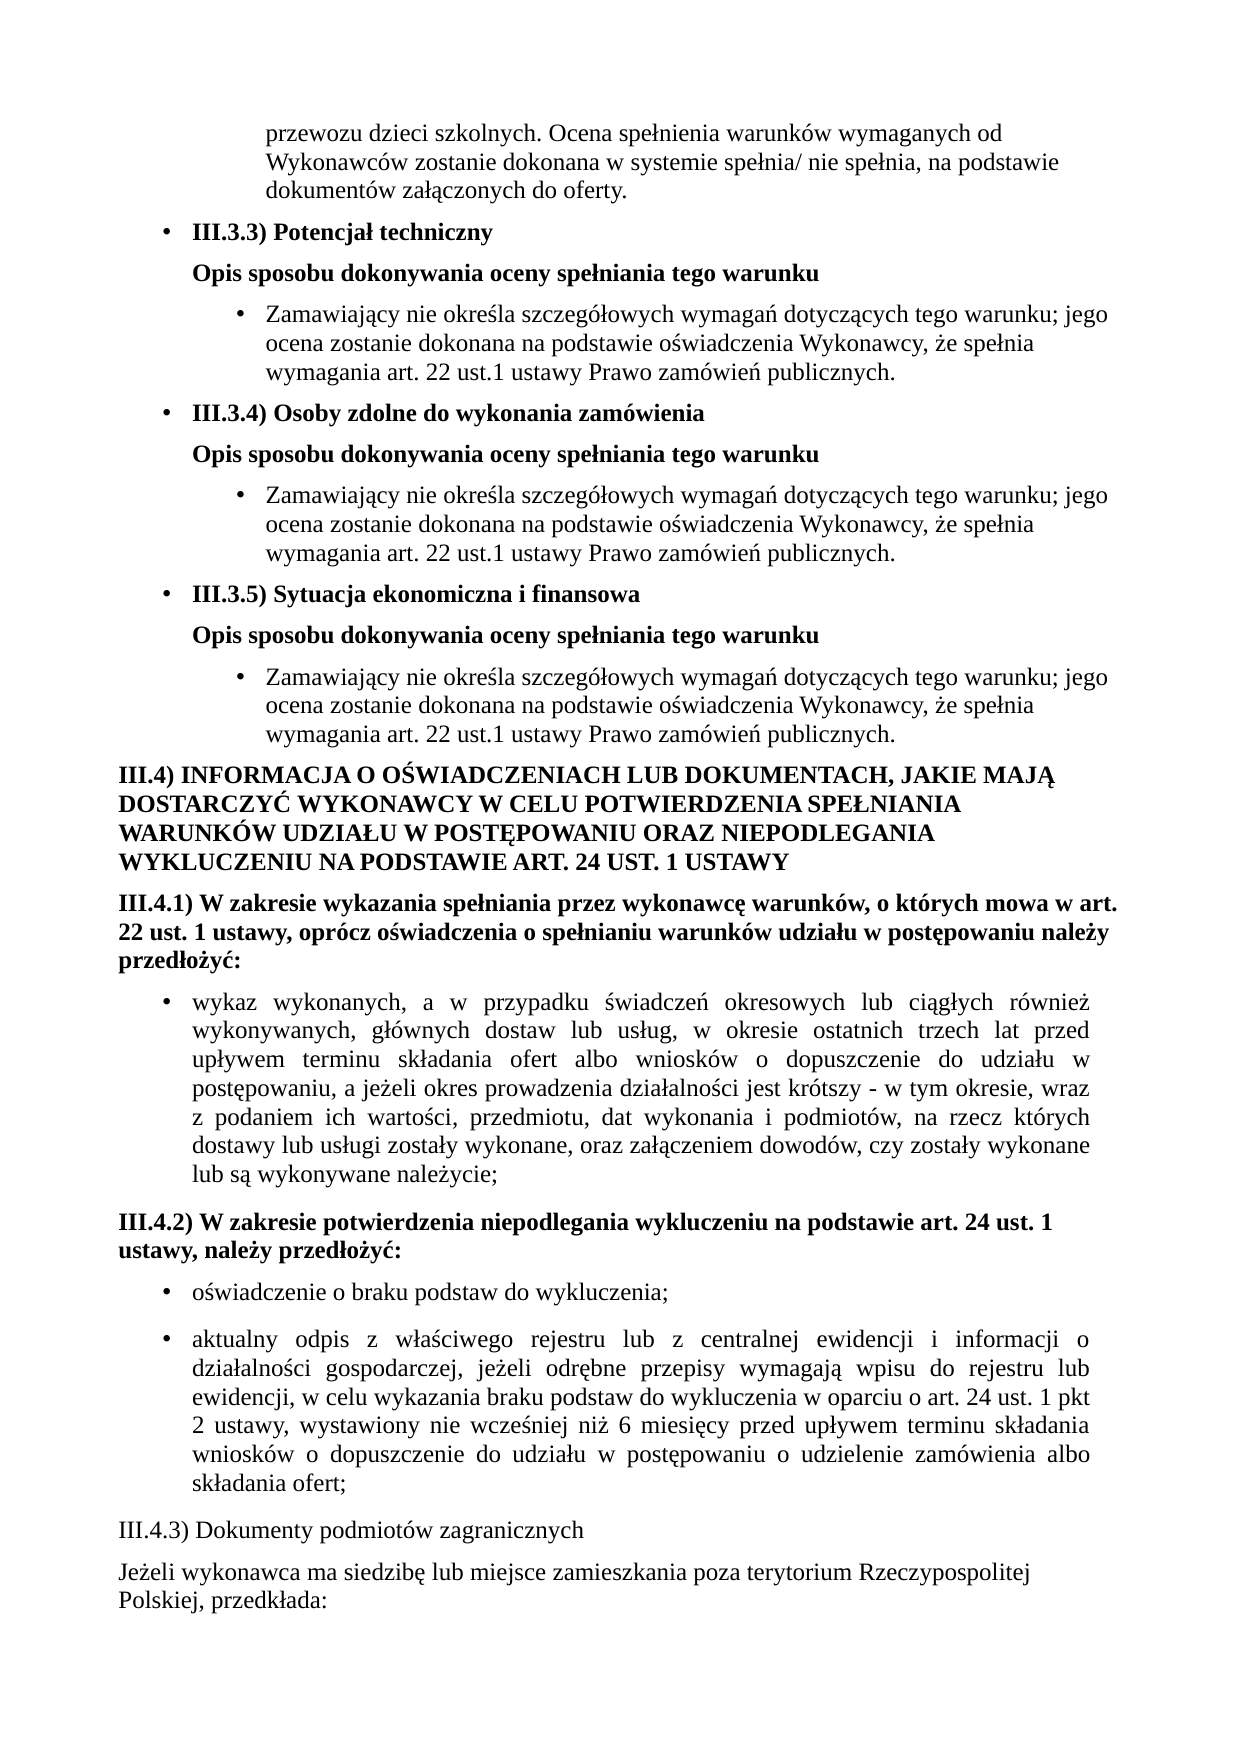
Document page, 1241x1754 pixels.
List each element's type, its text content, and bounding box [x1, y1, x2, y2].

list III.3.4) Osoby zdolne do wykonania zamówienia [162, 398, 1122, 427]
text III.4) INFORMACJA O OŚWIADCZENIACH LUB DOKUMENTACH, JAKIE MAJĄ DOSTARCZYĆ WYKONAWCY W CELU POTWIERDZENIA SPEŁNIANIA WARUNKÓW UDZIAŁU W POSTĘPOWANIU ORAZ NIEPODLEGANIA WYKLUCZENIU NA PODSTAWIE ART. 24 UST. 1 USTAWY [118, 761, 1122, 876]
text III.4.2) W zakresie potwierdzenia niepodlegania wykluczeniu na podstawie art. 24 ust. 1 ustawy, należy przedłożyć: [118, 1207, 1122, 1264]
list Opis sposobu dokonywania oceny spełniania tego warunku [162, 258, 1122, 287]
list oświadczenie o braku podstaw do wykluczenia; [162, 1277, 1091, 1306]
list przewozu dzieci szkolnych. Ocena spełnienia warunków wymaganych od Wykonawców zostanie dokonana w systemie spełnia/ nie spełnia, na podstawie dokumentów załączonych do oferty. [236, 118, 1122, 204]
list Opis sposobu dokonywania oceny spełniania tego warunku [162, 439, 1122, 468]
list Zamawiający nie określa szczegółowych wymagań dotyczących tego warunku; jego ocena zostanie dokonana na podstawie oświadczenia Wykonawcy, że spełnia wymagania art. 22 ust.1 ustawy Prawo zamówień publicznych. [236, 481, 1122, 567]
list Opis sposobu dokonywania oceny spełniania tego warunku [162, 621, 1122, 649]
list Zamawiający nie określa szczegółowych wymagań dotyczących tego warunku; jego ocena zostanie dokonana na podstawie oświadczenia Wykonawcy, że spełnia wymagania art. 22 ust.1 ustawy Prawo zamówień publicznych. [236, 299, 1122, 386]
text Jeżeli wykonawca ma siedzibę lub miejsce zamieszkania poza terytorium Rzeczypospolitej Polskiej, przedkłada: [118, 1557, 1122, 1614]
text III.4.3) Dokumenty podmiotów zagranicznych [118, 1516, 1122, 1544]
list aktualny odpis z właściwego rejestru lub z centralnej ewidencji i informacji o działalności gospodarczej, jeżeli odrębne przepisy wymagają wpisu do rejestru lub ewidencji, w celu wykazania braku podstaw do wykluczenia w oparciu o art. 24 ust. 1 pkt 2 ustawy, wystawiony nie wcześniej niż 6 miesięcy przed upływem terminu składania wniosków o dopuszczenie do udziału w postępowaniu o udzielenie zamówienia albo składania ofert; [162, 1324, 1091, 1497]
list III.3.3) Potencjał techniczny [162, 217, 1122, 246]
list Zamawiający nie określa szczegółowych wymagań dotyczących tego warunku; jego ocena zostanie dokonana na podstawie oświadczenia Wykonawcy, że spełnia wymagania art. 22 ust.1 ustawy Prawo zamówień publicznych. [236, 662, 1122, 748]
list III.3.5) Sytuacja ekonomiczna i finansowa [162, 579, 1122, 608]
text III.4.1) W zakresie wykazania spełniania przez wykonawcę warunków, o których mowa w art. 22 ust. 1 ustawy, oprócz oświadczenia o spełnianiu warunków udziału w postępowaniu należy przedłożyć: [118, 888, 1122, 974]
list wykaz wykonanych, a w przypadku świadczeń okresowych lub ciągłych również wykonywanych, głównych dostaw lub usług, w okresie ostatnich trzech lat przed upływem terminu składania ofert albo wniosków o dopuszczenie do udziału w postępowaniu, a jeżeli okres prowadzenia działalności jest krótszy - w tym okresie, wraz z podaniem ich wartości, przedmiotu, dat wykonania i podmiotów, na rzecz których dostawy lub usługi zostały wykonane, oraz załączeniem dowodów, czy zostały wykonane lub są wykonywane należycie; [162, 987, 1091, 1188]
